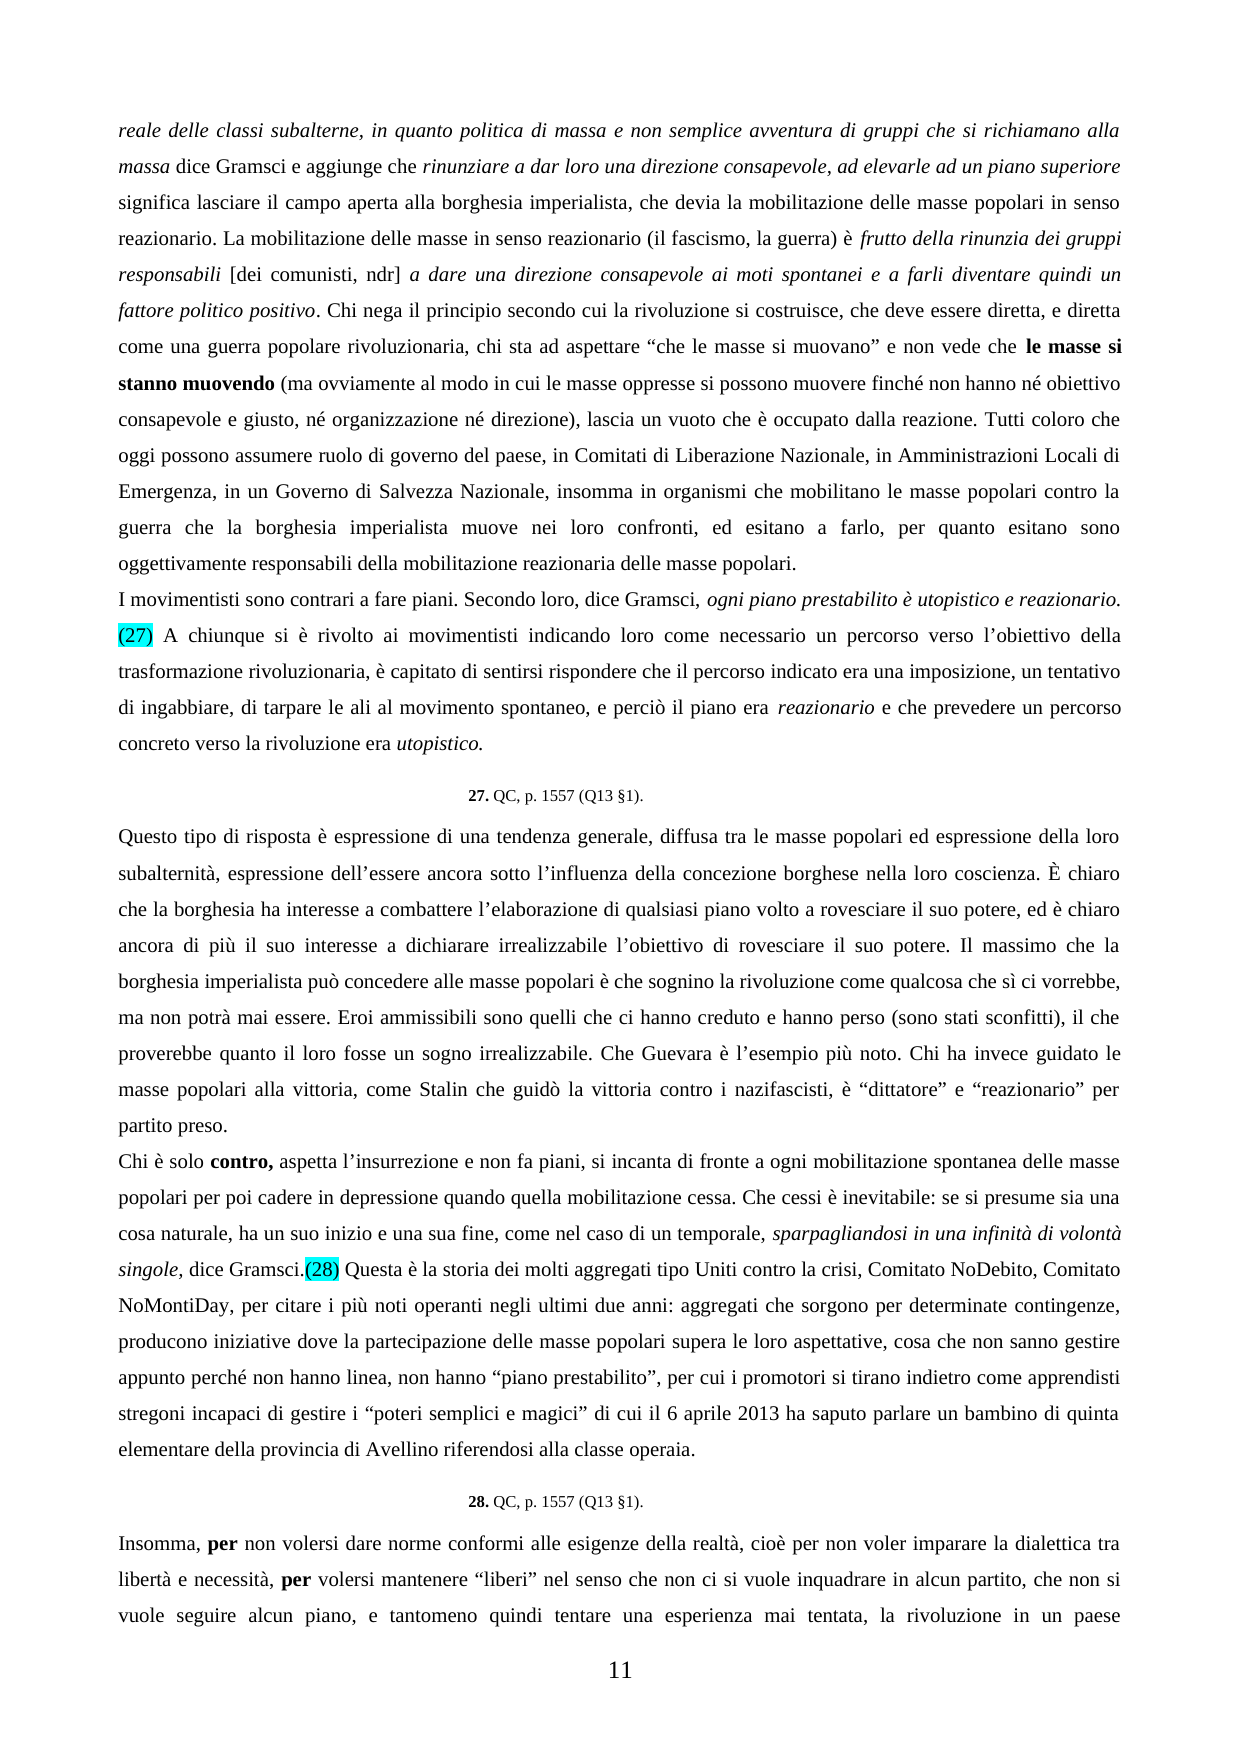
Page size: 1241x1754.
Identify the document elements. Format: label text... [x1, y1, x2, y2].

text Chi è solo contro, aspetta l’insurrezione e non fa piani, si incanta di fronte a ogni mobilitazione spontanea delle masse popolari per poi cadere in depressione quando quella mobilitazione cessa. Che cessi è inevitabile: se si presume sia una cosa naturale, ha un suo inizio e una sua fine, come nel caso di un temporale, sparpagliandosi in una infinità di volontà singole, dice Gramsci.(28) Questa è la storia dei molti aggregati tipo Uniti contro la crisi, Comitato NoDebito, Comitato NoMontiDay, per citare i più noti operanti negli ultimi due anni: aggregati che sorgono per determinate contingenze, producono iniziative dove la partecipazione delle masse popolari supera le loro aspettative, cosa che non sanno gestire appunto perché non hanno linea, non hanno “piano prestabilito”, per cui i promotori si tirano indietro come apprendisti stregoni incapaci di gestire i “poteri semplici e magici” di cui il 6 aprile 2013 ha saputo parlare un bambino di quinta elementare della provincia di Avellino riferendosi alla classe operaia. [118, 1149, 1122, 1461]
text 28. QC, p. 1557 (Q13 §1). [468, 1492, 1122, 1511]
text Insomma, per non volersi dare norme conformi alle esigenze della realtà, cioè per non voler imparare la dialettica tra libertà e necessità, per volersi mantenere “liberi” nel senso che non ci si vuole inquadrare in alcun partito, che non si vuole seguire alcun piano, e tantomeno quindi tentare una esperienza mai tentata, la rivoluzione in un paese [118, 1531, 1122, 1627]
text 27. QC, p. 1557 (Q13 §1). [468, 786, 1122, 805]
text Questo tipo di risposta è espressione di una tendenza generale, diffusa tra le masse popolari ed espressione della loro subalternità, espressione dell’essere ancora sotto l’influenza della concezione borghese nella loro coscienza. È chiaro che la borghesia ha interesse a combattere l’elaborazione di qualsiasi piano volto a rovesciare il suo potere, ed è chiaro ancora di più il suo interesse a dichiarare irrealizzabile l’obiettivo di rovesciare il suo potere. Il massimo che la borghesia imperialista può concedere alle masse popolari è che sognino la rivoluzione come qualcosa che sì ci vorrebbe, ma non potrà mai essere. Eroi ammissibili sono quelli che ci hanno creduto e hanno perso (sono stati sconfitti), il che proverebbe quanto il loro fosse un sogno irrealizzabile. Che Guevara è l’esempio più noto. Chi ha invece guidato le masse popolari alla vittoria, come Stalin che guidò la vittoria contro i nazifascisti, è “dittatore” e “reazionario” per partito preso. [118, 824, 1122, 1137]
text I movimentisti sono contrari a fare piani. Secondo loro, dice Gramsci, ogni piano prestabilito è utopistico e reazionario.(27) A chiunque si è rivolto ai movimentisti indicando loro come necessario un percorso verso l’obiettivo della trasformazione rivoluzionaria, è capitato di sentirsi rispondere che il percorso indicato era una imposizione, un tentativo di ingabbiare, di tarpare le ali al movimento spontaneo, e perciò il piano era reazionario e che prevedere un percorso concreto verso la rivoluzione era utopistico. [118, 587, 1122, 755]
text reale delle classi subalterne, in quanto politica di massa e non semplice avventura di gruppi che si richiamano alla massa dice Gramsci e aggiunge che rinunziare a dar loro una direzione consapevole, ad elevarle ad un piano superiore significa lasciare il campo aperta alla borghesia imperialista, che devia la mobilitazione delle masse popolari in senso reazionario. La mobilitazione delle masse in senso reazionario (il fascismo, la guerra) è frutto della rinunzia dei gruppi responsabili [dei comunisti, ndr] a dare una direzione consapevole ai moti spontanei e a farli diventare quindi un fattore politico positivo. Chi nega il principio secondo cui la rivoluzione si costruisce, che deve essere diretta, e diretta come una guerra popolare rivoluzionaria, chi sta ad aspettare “che le masse si muovano” e non vede che le masse si stanno muovendo (ma ovviamente al modo in cui le masse oppresse si possono muovere finché non hanno né obiettivo consapevole e giusto, né organizzazione né direzione), lascia un vuoto che è occupato dalla reazione. Tutti coloro che oggi possono assumere ruolo di governo del paese, in Comitati di Liberazione Nazionale, in Amministrazioni Locali di Emergenza, in un Governo di Salvezza Nazionale, insomma in organismi che mobilitano le masse popolari contro la guerra che la borghesia imperialista muove nei loro confronti, ed esitano a farlo, per quanto esitano sono oggettivamente responsabili della mobilitazione reazionaria delle masse popolari. [118, 118, 1122, 575]
